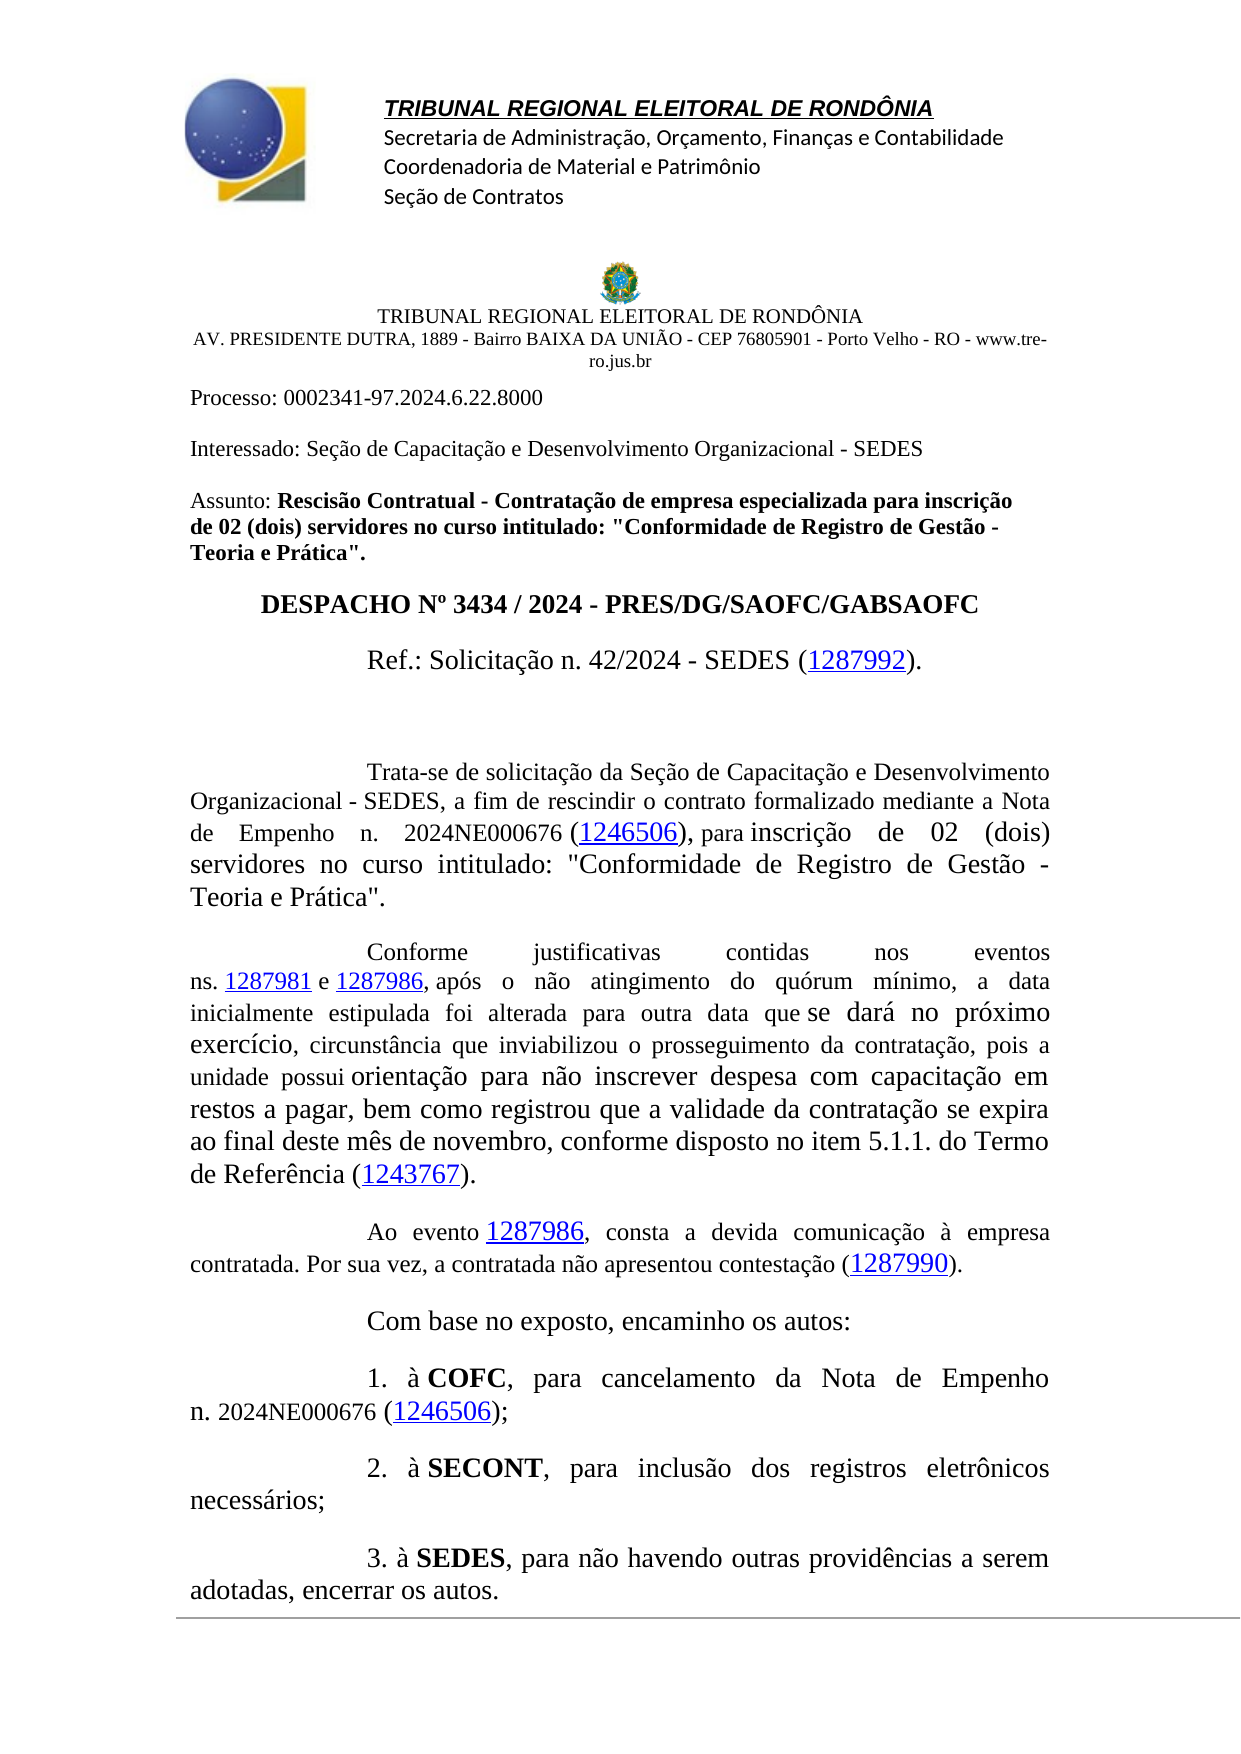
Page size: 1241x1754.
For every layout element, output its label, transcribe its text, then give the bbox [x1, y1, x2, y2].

text 2. à SECONT, para inclusão dos registros eletrônicos necessários; [190, 1451, 1051, 1516]
text Ref.: Solicitação n. 42/2024 - SEDES (1287992). [190, 643, 1051, 675]
text Com base no exposto, encaminho os autos: [190, 1304, 1051, 1336]
text Assunto: Rescisão Contratual - Contratação de empresa especializada para inscrição de 02 (dois) servidores no curso intitulado: "Conformidade de Registro de Gestão - Teoria e Prática". [190, 487, 1051, 566]
text Interessado: Seção de Capacitação e Desenvolvimento Organizacional - SEDES [190, 435, 1051, 462]
text Processo: 0002341-97.2024.6.22.8000 [190, 384, 1051, 410]
text 3. à SEDES, para não havendo outras providências a serem adotadas, encerrar os autos. [190, 1541, 1051, 1606]
text 1. à COFC, para cancelamento da Nota de Empenho n. 2024NE000676 (1246506); [190, 1361, 1051, 1426]
text TRIBUNAL REGIONAL ELEITORAL DE RONDÔNIA [177, 304, 1063, 328]
text Despacho Nº 3434 / 2024 - PRES/DG/SAOFC/GABSAOFC [177, 589, 1063, 620]
text Conforme justificativas contidas nos eventos ns. 1287981 e 1287986, após o não atingimento do quórum mínimo, a data inicialmente estipulada foi alterada para outra data que se dará no próximo exercício, circunstância que inviabilizou o prosseguimento da contratação, pois a unidade possui orientação para não inscrever despesa com capacitação em restos a pagar, bem como registrou que a validade da contratação se expira ao final deste mês de novembro, conforme disposto no item 5.1.1. do Termo de Referência (1243767). [190, 937, 1051, 1189]
text Ao evento 1287986, consta a devida comunicação à empresa contratada. Por sua vez, a contratada não apresentou contestação (1287990). [190, 1214, 1051, 1279]
text Trata-se de solicitação da Seção de Capacitação e Desenvolvimento Organizacional - SEDES, a fim de rescindir o contrato formalizado mediante a Nota de Empenho n. 2024NE000676 (1246506), para inscrição de 02 (dois) servidores no curso intitulado: "Conformidade de Registro de Gestão - Teoria e Prática". [190, 757, 1051, 912]
text AV. PRESIDENTE DUTRA, 1889 - Bairro BAIXA DA UNIÃO - CEP 76805901 - Porto Velho - RO - www.tre-ro.jus.br [177, 328, 1063, 371]
